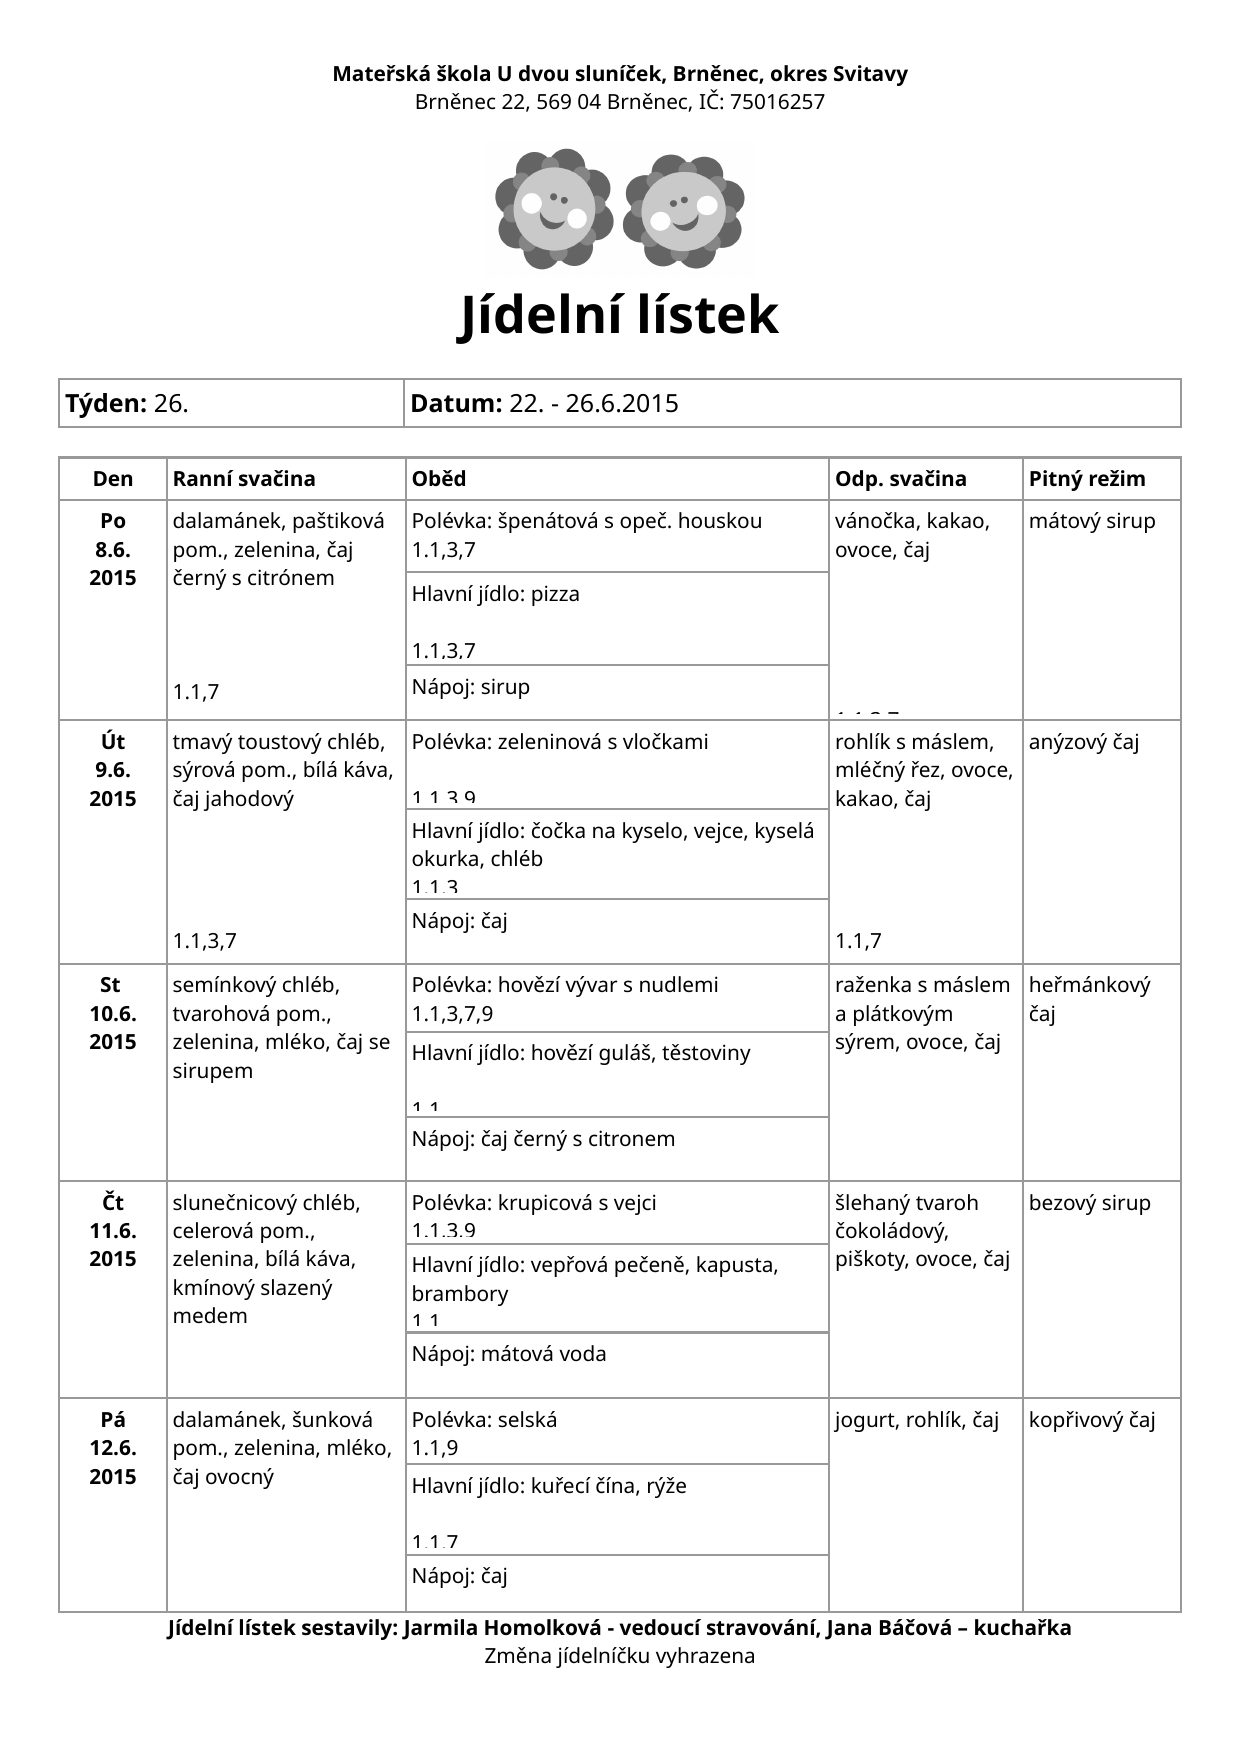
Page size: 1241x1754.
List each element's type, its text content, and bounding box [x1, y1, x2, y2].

table_cell Út 9.6. 2015 [60, 721, 166, 963]
table_cell St 10.6. 2015 [60, 965, 166, 1180]
table_header Odp. svačina [830, 459, 1022, 498]
table_cell dalamánek, paštiková pom., zelenina, čaj černý s citrónem 1.1,7 [168, 501, 405, 719]
table_cell mátový sirup [1024, 501, 1180, 719]
table_cell rohlík s máslem, mléčný řez, ovoce, kakao, čaj 1.1,7 [830, 721, 1022, 963]
text Mateřská škola U dvou sluníček, Brněnec, okres Svitavy [59, 59, 1181, 87]
table_cell Nápoj: sirup [407, 666, 828, 719]
table_header Datum: 22. - 26.6.2015 [405, 380, 1180, 426]
table_cell Hlavní jídlo: vepřová pečeně, kapusta, brambory 1.1 [407, 1245, 828, 1331]
table_header Den [60, 459, 166, 498]
table_cell kopřivový čaj [1024, 1399, 1180, 1611]
table_cell vánočka, kakao, ovoce, čaj 1.1,3,7 [830, 501, 1022, 719]
text Jídelní lístek sestavily: Jarmila Homolková - vedoucí stravování, Jana Báčová – kuchařka [59, 1613, 1181, 1641]
table_cell Hlavní jídlo: čočka na kyselo, vejce, kyselá okurka, chléb 1.1,3 [407, 810, 828, 898]
table_cell anýzový čaj [1024, 721, 1180, 963]
table_cell Polévka: špenátová s opeč. houskou 1.1,3,7 [407, 501, 828, 571]
table_cell bezový sirup [1024, 1182, 1180, 1397]
table_cell Polévka: zeleninová s vločkami 1.1,3,9 [407, 721, 828, 808]
table_header Pitný režim [1024, 459, 1180, 498]
table_header Týden: 26. [60, 380, 403, 426]
table_cell raženka s máslem a plátkovým sýrem, ovoce, čaj 1.1,7 [830, 965, 1022, 1180]
table_cell dalamánek, šunková pom., zelenina, mléko, čaj ovocný 1.1,7 [168, 1399, 405, 1611]
table_cell Polévka: selská 1.1,9 [407, 1399, 828, 1463]
table_cell Nápoj: čaj černý s citronem [407, 1118, 828, 1180]
text Změna jídelníčku vyhrazena [59, 1641, 1181, 1669]
table_cell Hlavní jídlo: pizza 1.1,3,7 [407, 573, 828, 664]
table_cell semínkový chléb, tvarohová pom., zelenina, mléko, čaj se sirupem 1.1,7 [168, 965, 405, 1180]
table_cell tmavý toustový chléb, sýrová pom., bílá káva, čaj jahodový 1.1,3,7 [168, 721, 405, 963]
table_header Ranní svačina [168, 459, 405, 498]
table_cell Hlavní jídlo: hovězí guláš, těstoviny 1.1 [407, 1033, 828, 1116]
text Brněnec 22, 569 04 Brněnec, IČ: 75016257 [59, 87, 1181, 116]
table_cell Pá 12.6. 2015 [60, 1399, 166, 1611]
table_header Jídelní lístek [59, 136, 1181, 350]
table_cell Čt 11.6. 2015 [60, 1182, 166, 1397]
table_cell slunečnicový chléb, celerová pom., zelenina, bílá káva, kmínový slazený medem 1.1,7 [168, 1182, 405, 1397]
table_cell šlehaný tvaroh čokoládový, piškoty, ovoce, čaj 1.1,7 [830, 1182, 1022, 1397]
table_cell Hlavní jídlo: kuřecí čína, rýže 1.1,7 [407, 1465, 828, 1554]
table_cell Nápoj: mátová voda [407, 1334, 828, 1397]
table_cell heřmánkový čaj [1024, 965, 1180, 1180]
table_header Oběd [407, 459, 828, 498]
table_cell Polévka: hovězí vývar s nudlemi 1.1,3,7,9 [407, 965, 828, 1031]
table_cell Nápoj: čaj [407, 1556, 828, 1611]
table_cell Po 8.6. 2015 [60, 501, 166, 719]
table_cell jogurt, rohlík, čaj 1.1,7 [830, 1399, 1022, 1611]
table_cell Nápoj: čaj [407, 900, 828, 963]
table_cell Polévka: krupicová s vejci 1.1,3,9 [407, 1182, 828, 1242]
